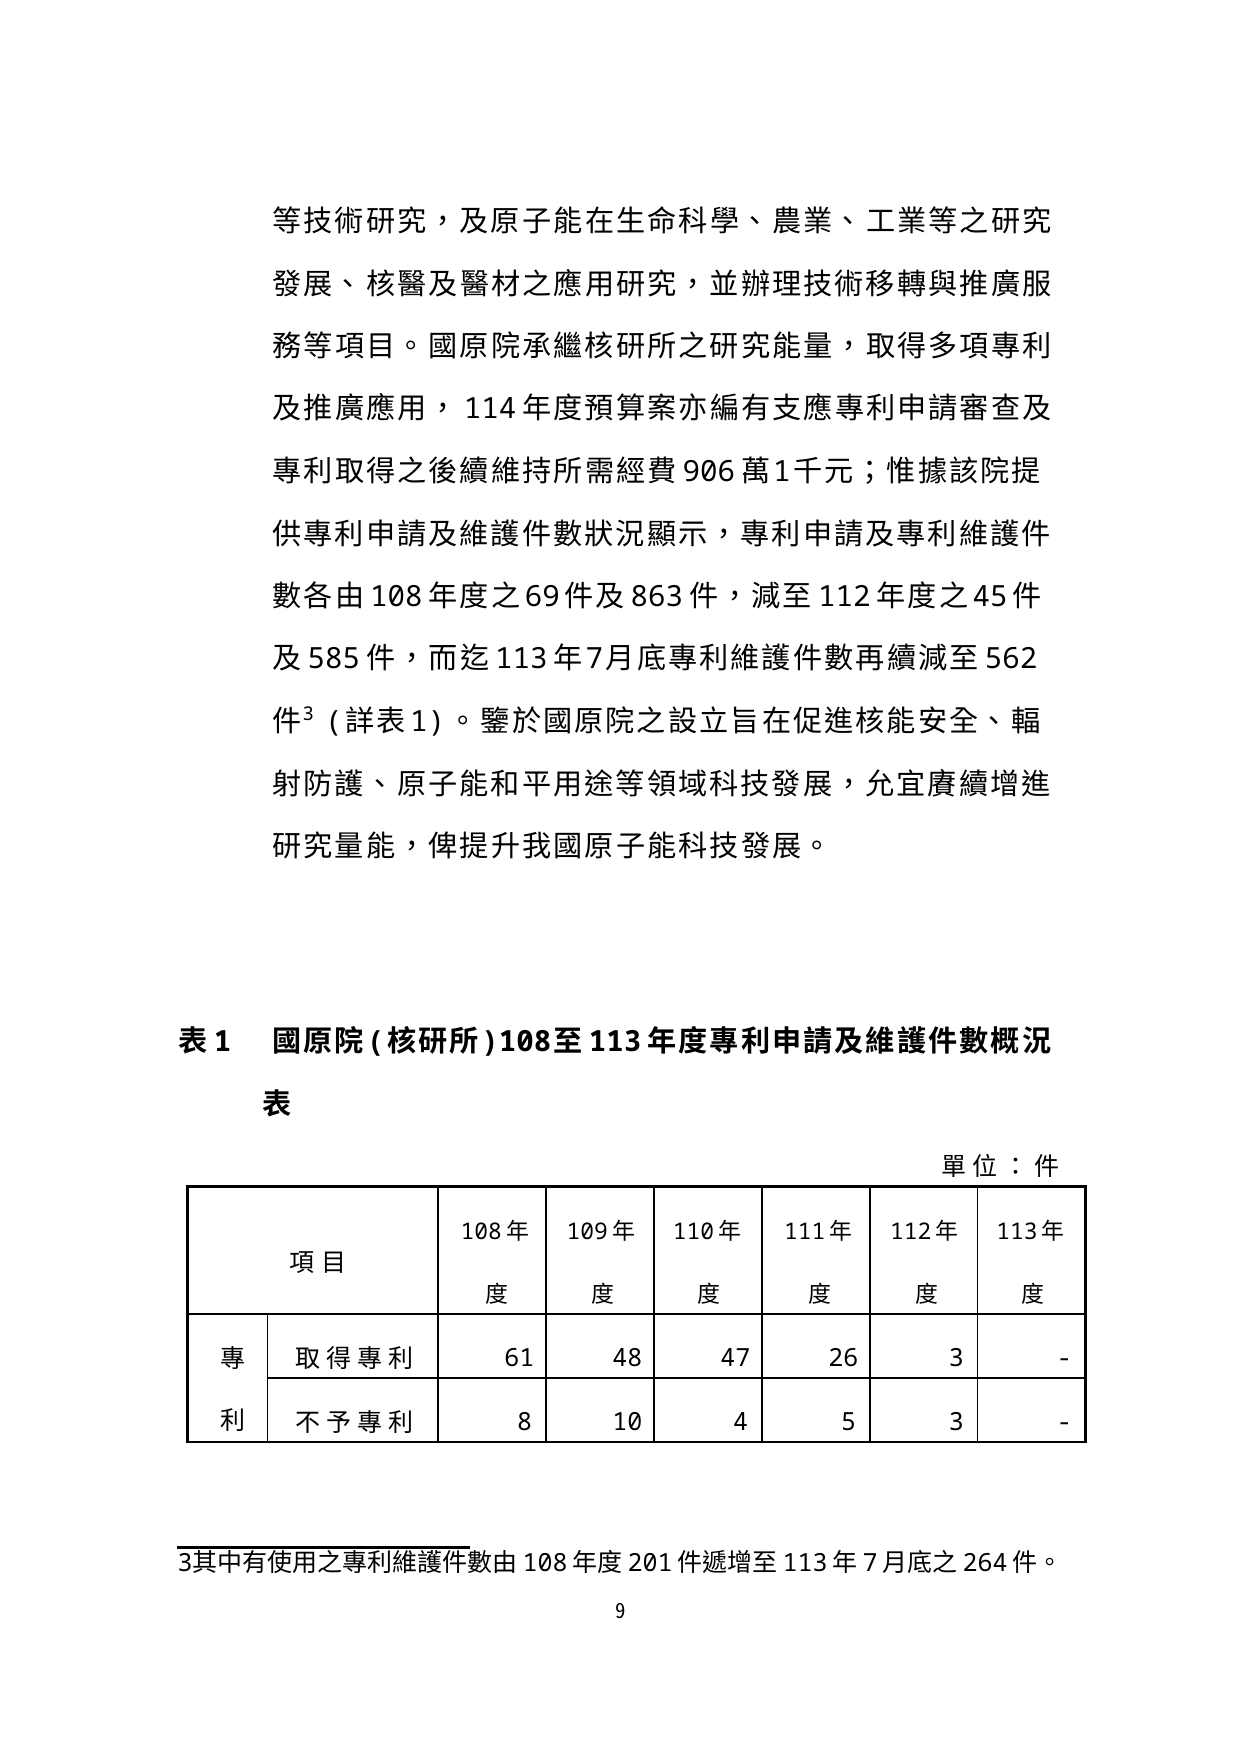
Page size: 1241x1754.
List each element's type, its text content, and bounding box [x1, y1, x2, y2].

table_cell 61 [439, 1315, 545, 1377]
text 等技術研究，及原子能在生命科學、農業、工業等之研究發展、核醫及醫材之應用研究，並辦理技術移轉與推廣服務等項目。國原院承繼核研所之研究能量，取得多項專利及推廣應用，114年度預算案亦編有支應專利申請審查及專利取得之後續維持所需經費906萬1千元；惟據該院提供專利申請及維護件數狀況顯示，專利申請及專利維護件數各由108年度之69件及863件，減至112年度之45件及585件，而迄113年7月底專利維護件數再續減至562件(詳表1)。鑒於國原院之設立旨在促進核能安全、輻射防護、原子能和平用途等領域科技發展，允宜賡續增進研究量能，俾提升我國原子能科技發展。 [266, 177, 1063, 865]
text 其中有使用之專利維護件數由108年度201件遞增至113年7月底之264件。 [177, 1548, 1063, 1577]
table_cell 3 [871, 1315, 977, 1377]
table_header 112年度 [871, 1188, 977, 1313]
text 單位：件 [177, 1122, 1063, 1185]
table_cell 48 [547, 1315, 653, 1377]
table_cell 47 [655, 1315, 761, 1377]
table_header 110年度 [655, 1188, 761, 1313]
table_header 項目 [189, 1188, 437, 1313]
table_cell - [978, 1379, 1084, 1441]
table_header 111年度 [763, 1188, 869, 1313]
table_cell 8 [439, 1379, 545, 1441]
table_cell 10 [547, 1379, 653, 1441]
table_header 109年度 [547, 1188, 653, 1313]
table_cell 26 [763, 1315, 869, 1377]
text 表1 國原院(核研所)108至113年度專利申請及維護件數概況表 [177, 997, 1063, 1122]
table_cell 4 [655, 1379, 761, 1441]
table_cell 取得專利 [268, 1315, 437, 1377]
table_cell 專利申請 [189, 1315, 267, 1441]
table_cell 不予專利 [268, 1379, 437, 1441]
table_cell - [978, 1315, 1084, 1377]
table_cell 3 [871, 1379, 977, 1441]
table_header 108年度 [439, 1188, 545, 1313]
table_cell 5 [763, 1379, 869, 1441]
table_header 113年度 [978, 1188, 1084, 1313]
